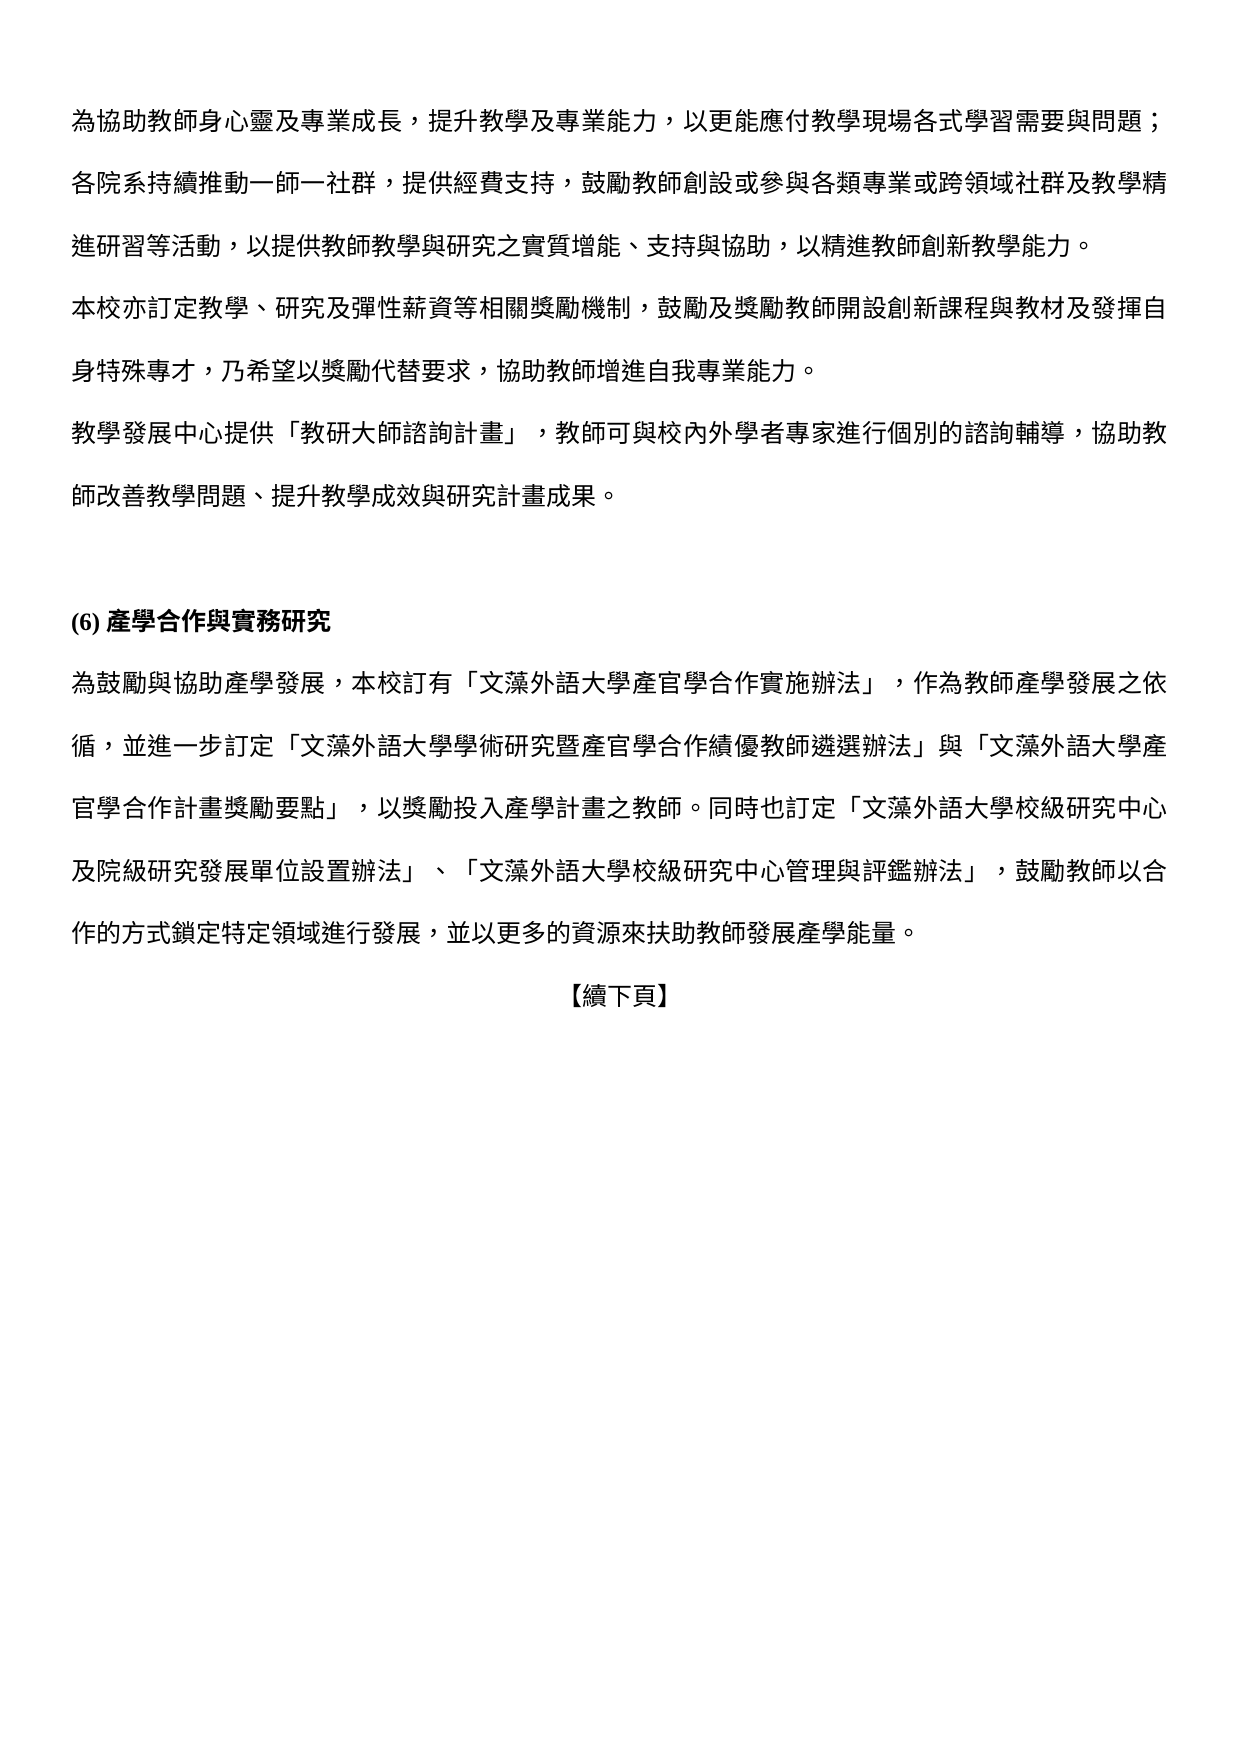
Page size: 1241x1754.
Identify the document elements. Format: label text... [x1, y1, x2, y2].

text 為協助教師身心靈及專業成長，提升教學及專業能力，以更能應付教學現場各式學習需要與問題；各院系持續推動一師一社群，提供經費支持，鼓勵教師創設或參與各類專業或跨領域社群及教學精進研習等活動，以提供教師教學與研究之實質增能、支持與協助，以精進教師創新教學能力。 [71, 78, 1169, 265]
text 為鼓勵與協助產學發展，本校訂有「文藻外語大學產官學合作實施辦法」，作為教師產學發展之依循，並進一步訂定「文藻外語大學學術研究暨產官學合作績優教師遴選辦法」與「文藻外語大學產官學合作計畫獎勵要點」，以獎勵投入產學計畫之教師。同時也訂定「文藻外語大學校級研究中心及院級研究發展單位設置辦法」、「文藻外語大學校級研究中心管理與評鑑辦法」，鼓勵教師以合作的方式鎖定特定領域進行發展，並以更多的資源來扶助教師發展產學能量。 [71, 640, 1169, 953]
text 教學發展中心提供「教研大師諮詢計畫」，教師可與校內外學者專家進行個別的諮詢輔導，協助教師改善教學問題、提升教學成效與研究計畫成果。 [71, 390, 1169, 515]
text 本校亦訂定教學、研究及彈性薪資等相關獎勵機制，鼓勵及獎勵教師開設創新課程與教材及發揮自身特殊專才，乃希望以獎勵代替要求，協助教師增進自我專業能力。 [71, 265, 1169, 390]
text (6) 產學合作與實務研究 [71, 578, 1169, 640]
text 【續下頁】 [71, 953, 1169, 1015]
